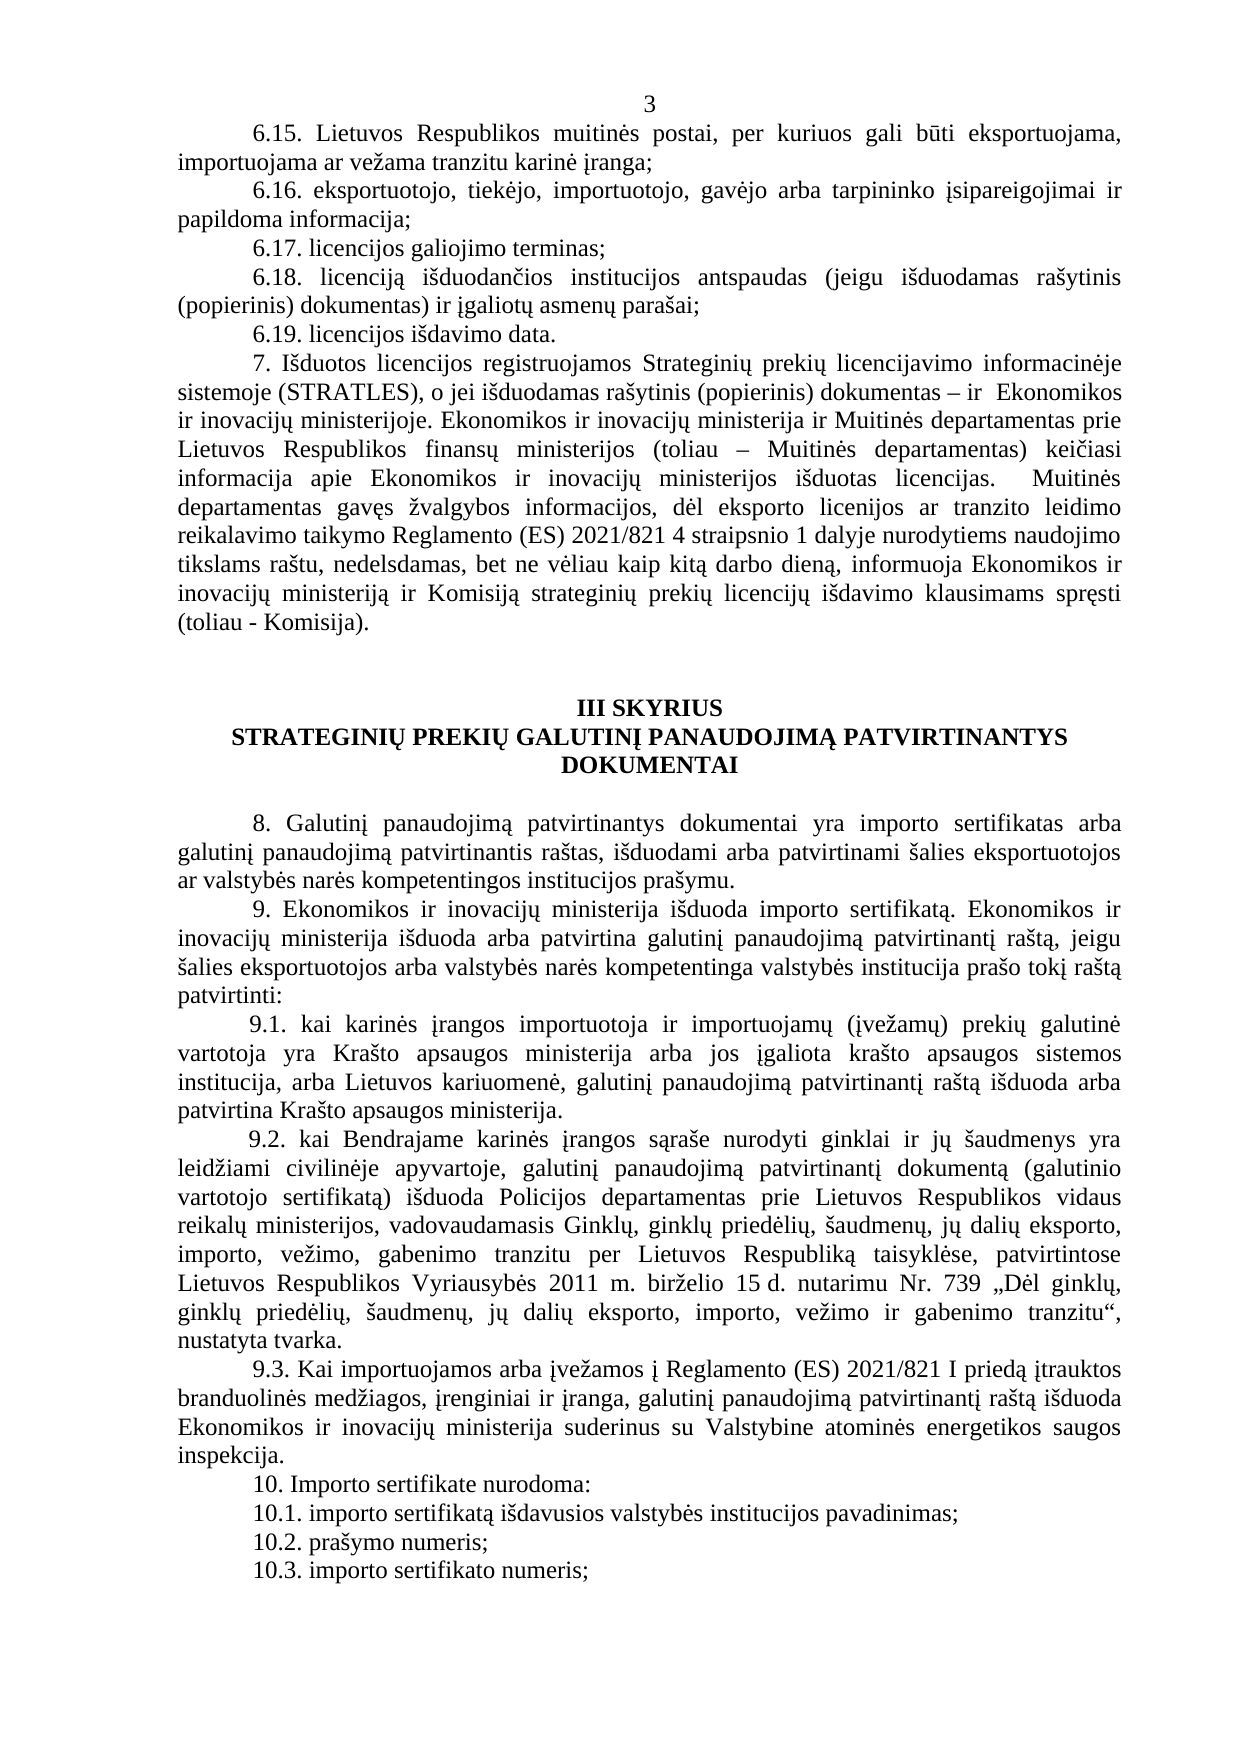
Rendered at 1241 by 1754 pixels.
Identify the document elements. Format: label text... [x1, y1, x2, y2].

text 6.17. licencijos galiojimo terminas; [177, 233, 1122, 262]
text 9.1. kai karinės įrangos importuotoja ir importuojamų (įvežamų) prekių galutinė vartotoja yra Krašto apsaugos ministerija arba jos įgaliota krašto apsaugos sistemos institucija, arba Lietuvos kariuomenė, galutinį panaudojimą patvirtinantį raštą išduoda arba patvirtina Krašto apsaugos ministerija. [177, 1009, 1122, 1124]
subtitle III SKYRIUS [177, 693, 1122, 722]
subtitle STRATEGINIŲ PREKIŲ GALUTINĮ PANAUDOJIMĄ PATVIRTINANTYS DOKUMENTAI [177, 722, 1122, 779]
text 6.16. eksportuotojo, tiekėjo, importuotojo, gavėjo arba tarpininko įsipareigojimai ir papildoma informacija; [177, 176, 1122, 233]
text 10.1. importo sertifikatą išdavusios valstybės institucijos pavadinimas; [177, 1498, 1122, 1527]
text 6.19. licencijos išdavimo data. [177, 319, 1122, 348]
text 7. Išduotos licencijos registruojamos Strateginių prekių licencijavimo informacinėje sistemoje (STRATLES), o jei išduodamas rašytinis (popierinis) dokumentas – ir Ekonomikos ir inovacijų ministerijoje. Ekonomikos ir inovacijų ministerija ir Muitinės departamentas prie Lietuvos Respublikos finansų ministerijos (toliau – Muitinės departamentas) keičiasi informacija apie Ekonomikos ir inovacijų ministerijos išduotas licencijas. Muitinės departamentas gavęs žvalgybos informacijos, dėl eksporto licenijos ar tranzito leidimo reikalavimo taikymo Reglamento (ES) 2021/821 4 straipsnio 1 dalyje nurodytiems naudojimo tikslams raštu, nedelsdamas, bet ne vėliau kaip kitą darbo dieną, informuoja Ekonomikos ir inovacijų ministeriją ir Komisiją strateginių prekių licencijų išdavimo klausimams spręsti (toliau - Komisija). [177, 348, 1122, 636]
text 10. Importo sertifikate nurodoma: [177, 1469, 1122, 1498]
text 9.2. kai Bendrajame karinės įrangos sąraše nurodyti ginklai ir jų šaudmenys yra leidžiami civilinėje apyvartoje, galutinį panaudojimą patvirtinantį dokumentą (galutinio vartotojo sertifikatą) išduoda Policijos departamentas prie Lietuvos Respublikos vidaus reikalų ministerijos, vadovaudamasis Ginklų, ginklų priedėlių, šaudmenų, jų dalių eksporto, importo, vežimo, gabenimo tranzitu per Lietuvos Respubliką taisyklėse, patvirtintose Lietuvos Respublikos Vyriausybės 2011 m. birželio 15 d. nutarimu Nr. 739 „Dėl ginklų, ginklų priedėlių, šaudmenų, jų dalių eksporto, importo, vežimo ir gabenimo tranzitu“, nustatyta tvarka. [177, 1124, 1122, 1354]
text 9. Ekonomikos ir inovacijų ministerija išduoda importo sertifikatą. Ekonomikos ir inovacijų ministerija išduoda arba patvirtina galutinį panaudojimą patvirtinantį raštą, jeigu šalies eksportuotojos arba valstybės narės kompetentinga valstybės institucija prašo tokį raštą patvirtinti: [177, 894, 1122, 1009]
text 10.2. prašymo numeris; [177, 1527, 1122, 1556]
text 6.18. licenciją išduodančios institucijos antspaudas (jeigu išduodamas rašytinis (popierinis) dokumentas) ir įgaliotų asmenų parašai; [177, 262, 1122, 319]
text 8. Galutinį panaudojimą patvirtinantys dokumentai yra importo sertifikatas arba galutinį panaudojimą patvirtinantis raštas, išduodami arba patvirtinami šalies eksportuotojos ar valstybės narės kompetentingos institucijos prašymu. [177, 808, 1122, 894]
text 6.15. Lietuvos Respublikos muitinės postai, per kuriuos gali būti eksportuojama, importuojama ar vežama tranzitu karinė įranga; [177, 118, 1122, 176]
text 9.3. Kai importuojamos arba įvežamos į Reglamento (ES) 2021/821 I priedą įtrauktos branduolinės medžiagos, įrenginiai ir įranga, galutinį panaudojimą patvirtinantį raštą išduoda Ekonomikos ir inovacijų ministerija suderinus su Valstybine atominės energetikos saugos inspekcija. [177, 1354, 1122, 1469]
text 10.3. importo sertifikato numeris; [177, 1556, 1122, 1584]
